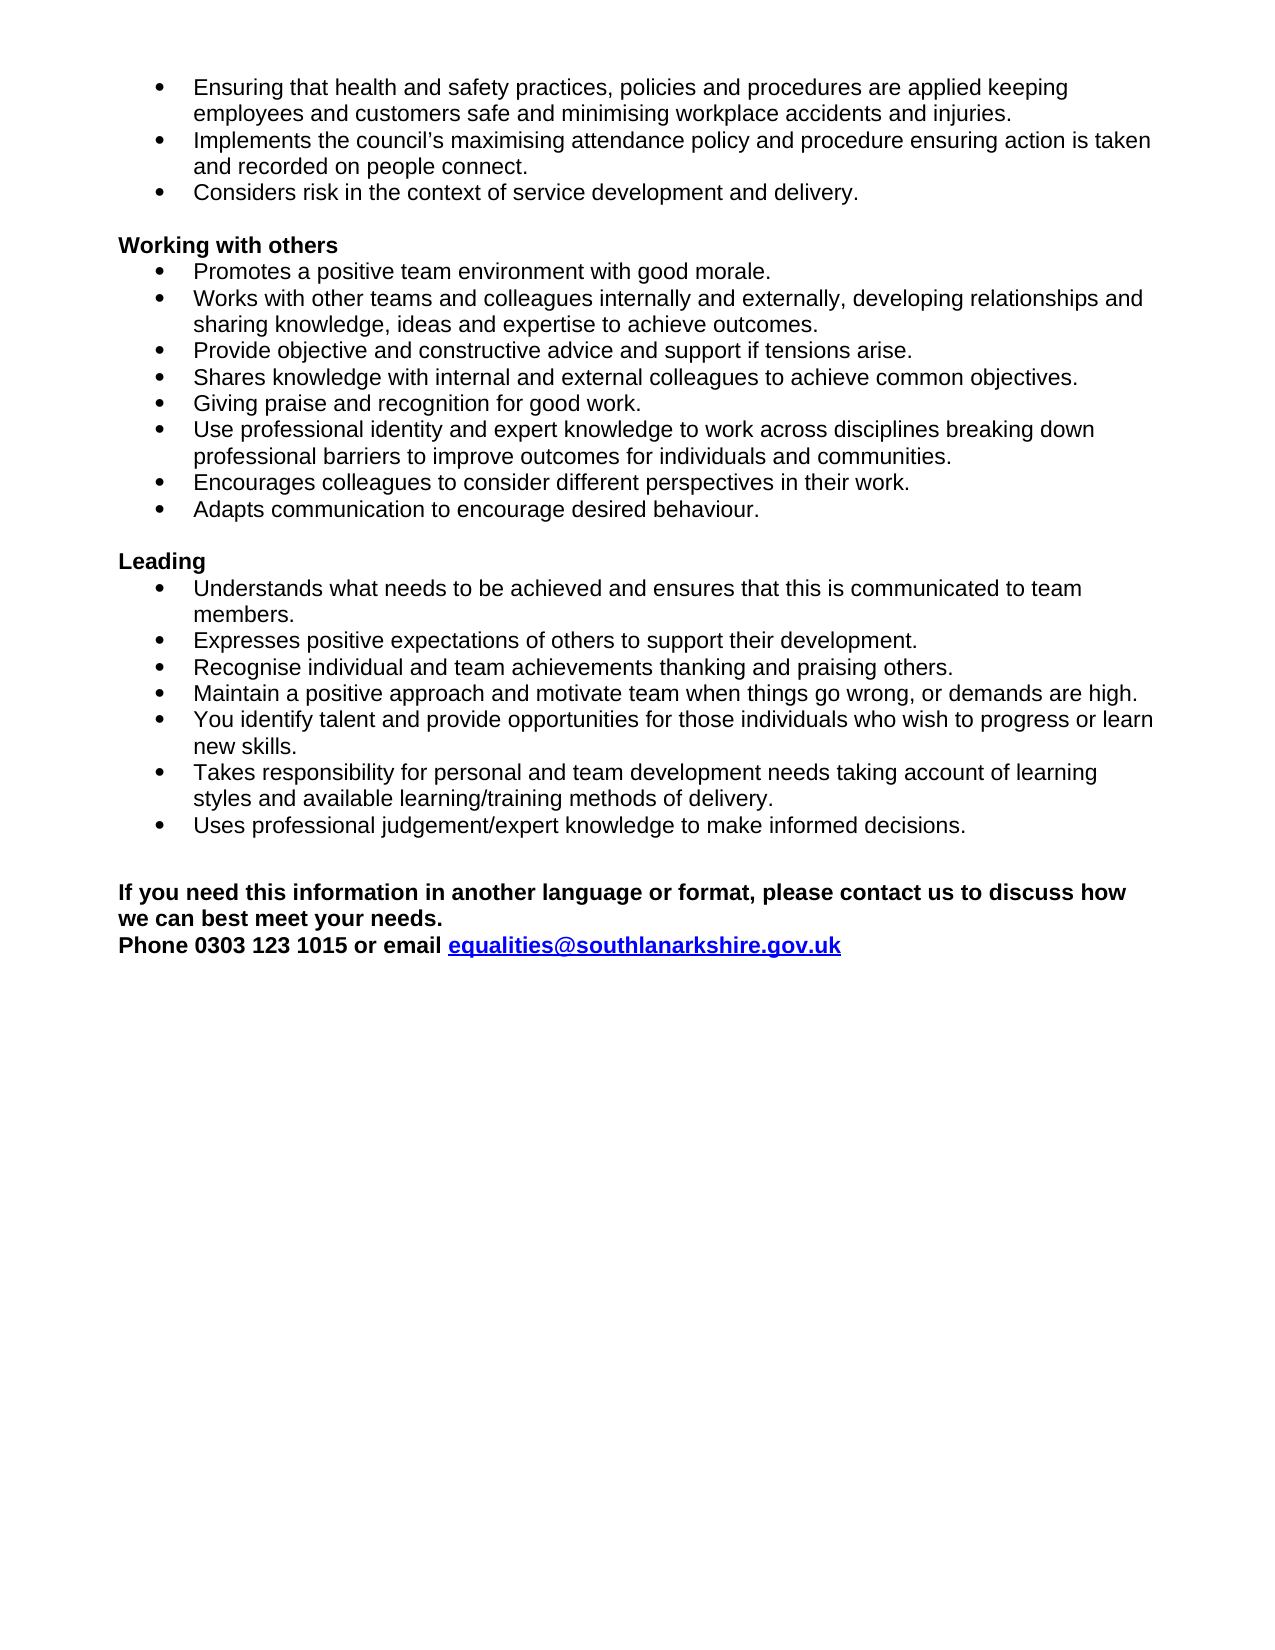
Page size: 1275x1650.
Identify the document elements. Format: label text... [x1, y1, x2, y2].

list Use professional identity and expert knowledge to work across disciplines breaking down professional barriers to improve outcomes for individuals and communities. [156, 416, 1157, 469]
list Considers risk in the context of service development and delivery. [156, 179, 1157, 206]
list Adapts communication to encourage desired behaviour. [156, 496, 1157, 522]
list Ensuring that health and safety practices, policies and procedures are applied keeping employees and customers safe and minimising workplace accidents and injuries. [156, 74, 1157, 127]
list You identify talent and provide opportunities for those individuals who wish to progress or learn new skills. [156, 706, 1157, 759]
list Shares knowledge with internal and external colleagues to achieve common objectives. [156, 364, 1157, 390]
text Leading [118, 548, 1157, 574]
list Works with other teams and colleagues internally and externally, developing relationships and sharing knowledge, ideas and expertise to achieve outcomes. [156, 285, 1157, 337]
list Giving praise and recognition for good work. [156, 390, 1157, 416]
list Recognise individual and team achievements thanking and praising others. [156, 654, 1157, 680]
list Understands what needs to be achieved and ensures that this is communicated to team members. [156, 574, 1157, 627]
list Provide objective and constructive advice and support if tensions arise. [156, 337, 1157, 364]
list Maintain a positive approach and motivate team when things go wrong, or demands are high. [156, 680, 1157, 706]
list Implements the council’s maximising attendance policy and procedure ensuring action is taken and recorded on people connect. [156, 127, 1157, 179]
text Working with others [118, 232, 1157, 258]
text Phone 0303 123 1015 or email equalities@southlanarkshire.gov.uk [118, 932, 1157, 958]
list Promotes a positive team environment with good morale. [156, 258, 1157, 285]
list Uses professional judgement/expert knowledge to make informed decisions. [156, 812, 1157, 838]
list Expresses positive expectations of others to support their development. [156, 627, 1157, 654]
text If you need this information in another language or format, please contact us to discuss how we can best meet your needs. [118, 879, 1157, 932]
list Encourages colleagues to consider different perspectives in their work. [156, 469, 1157, 496]
list Takes responsibility for personal and team development needs taking account of learning styles and available learning/training methods of delivery. [156, 759, 1157, 812]
